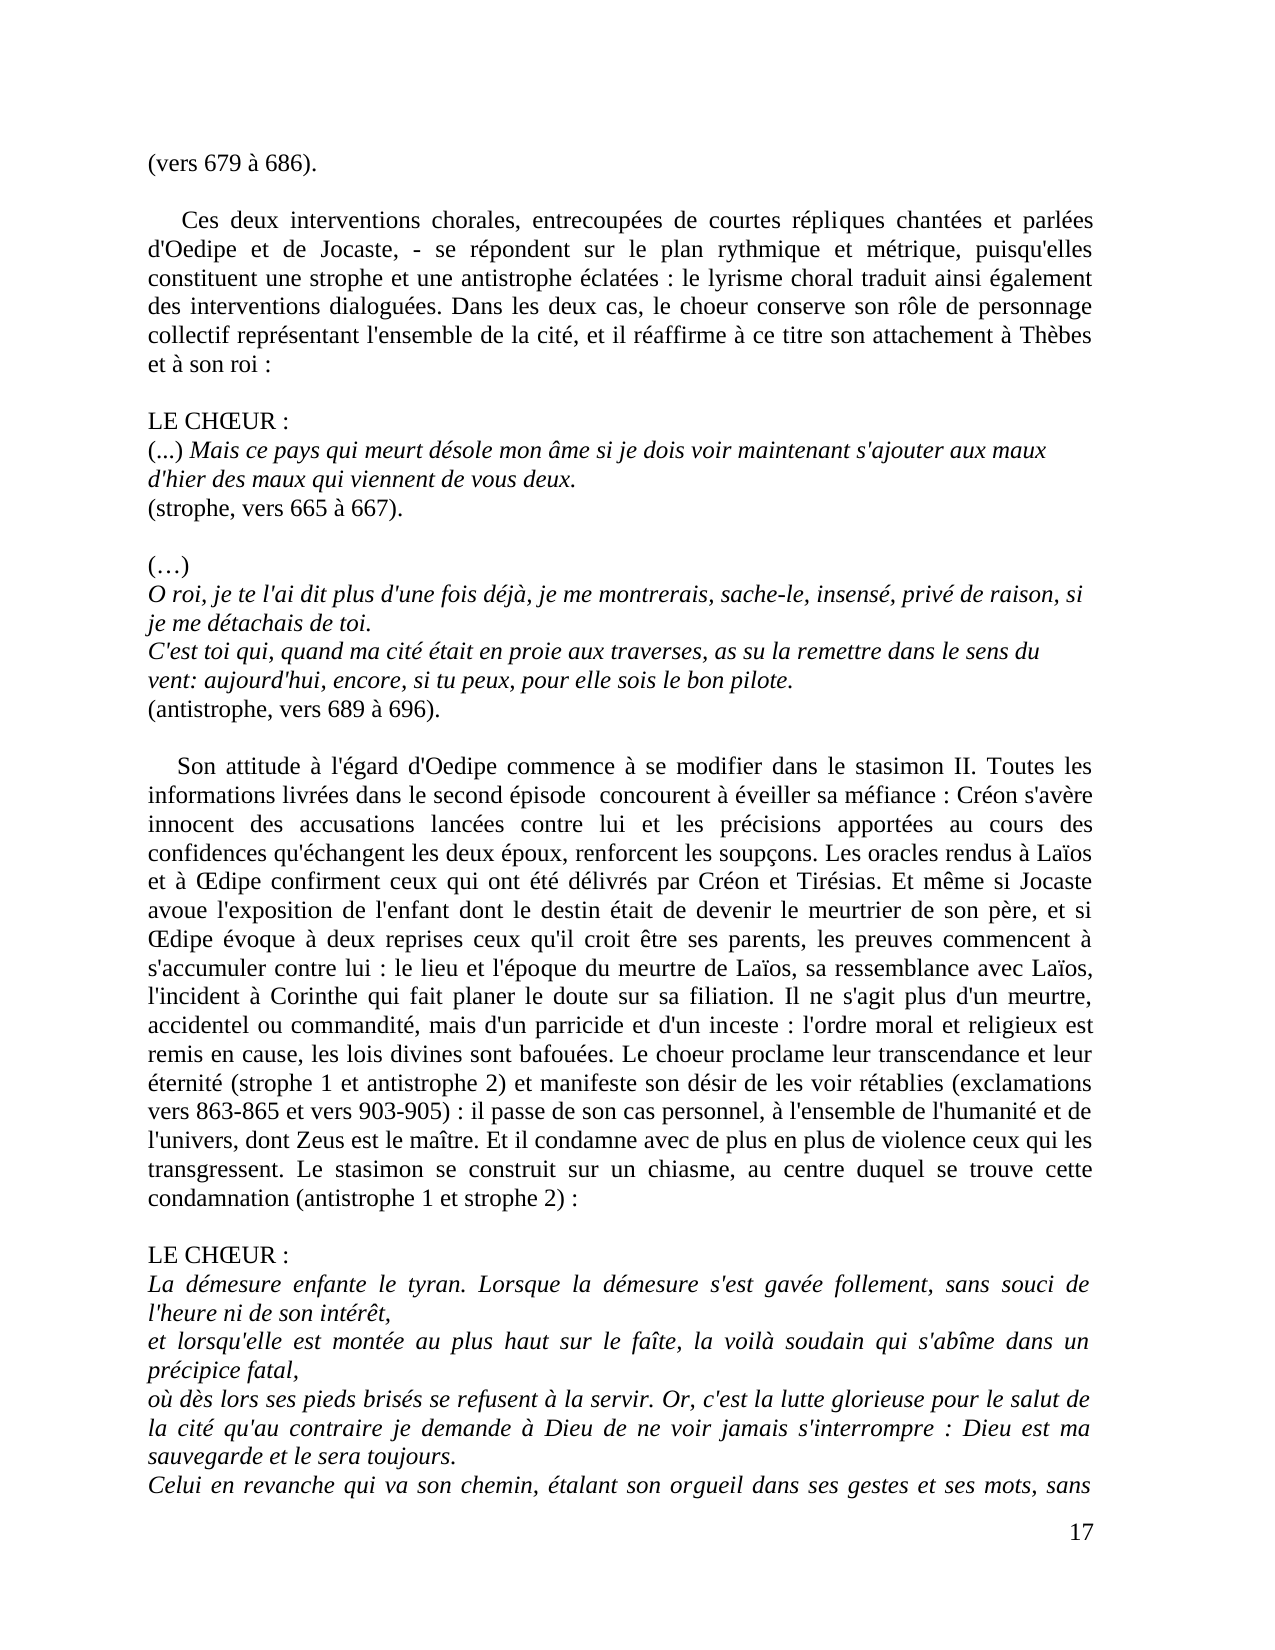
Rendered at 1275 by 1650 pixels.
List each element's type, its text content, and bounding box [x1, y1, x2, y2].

text Son attitude à l'égard d'Oedipe commence à se modifier dans le stasimon II. Toutes les informations livrées dans le second épisode concourent à éveiller sa méfiance : Créon s'avère innocent des ac­cusations lancées contre lui et les précisions apportées au cours des confidences qu'échangent les deux époux, renforcent les soupçons. Les oracles rendus à Laïos et à Œdipe confirment ceux qui ont été délivrés par Créon et Tirésias. Et même si Jocaste avoue l'exposition de l'enfant dont le destin était de devenir le meurtrier de son père, et si Œdipe évoque à deux reprises ceux qu'il croit être ses parents, les preuves commencent à s'accumuler contre lui : le lieu et l'épo­que du meurtre de Laïos, sa ressemblance avec Laïos, l'incident à Corinthe qui fait planer le doute sur sa filiation. Il ne s'agit plus d'un meurtre, accidentel ou commandité, mais d'un parricide et d'un in­ceste : l'ordre moral et religieux est remis en cause, les lois divines sont bafouées. Le choeur proclame leur transcendance et leur éter­nité (strophe 1 et antistrophe 2) et manifeste son désir de les voir rétablies (exclamations vers 863-865 et vers 903-905) : il passe de son cas personnel, à l'ensemble de l'humanité et de l'univers, dont Zeus est le maître. Et il condamne avec de plus en plus de violence ceux qui les transgressent. Le stasimon se construit sur un chiasme, au centre duquel se trouve cette condamnation (antistrophe 1 et stro­phe 2) : [148, 751, 1094, 1211]
text C'est toi qui, quand ma cité était en proie aux traverses, as su la remettre dans le sens du vent: aujourd'hui, en­core, si tu peux, pour elle sois le bon pilote. [148, 636, 1094, 694]
text (antistrophe, vers 689 à 696). [148, 694, 1094, 723]
text (vers 679 à 686). [148, 148, 1094, 176]
text (…) [148, 550, 1094, 579]
text LE CHŒUR : [148, 406, 1094, 435]
text où dès lors ses pieds brisés se refusent à la servir. Or, c'est la lutte glorieuse pour le salut de la cité qu'au con­traire je demande à Dieu de ne voir jamais s'interrompre : Dieu est ma sauvegarde et le sera toujours. [148, 1384, 1094, 1470]
text LE CHŒUR : [148, 1240, 1094, 1269]
text Celui en revanche qui va son chemin, étalant son or­gueil dans ses gestes et ses mots, sans [148, 1470, 1094, 1499]
text et lorsqu'elle est montée au plus haut sur le faîte, la voilà soudain qui s'abîme dans un précipice fatal, [148, 1326, 1094, 1384]
text (strophe, vers 665 à 667). [148, 493, 1094, 521]
text La démesure enfante le tyran. Lorsque la démesure s'est gavée follement, sans souci de l'heure ni de son intérêt, [148, 1269, 1094, 1326]
text O roi, je te l'ai dit plus d'une fois déjà, je me montrerais, sache-le, insensé, privé de raison, si je me détachais de toi. [148, 579, 1094, 636]
text (...) Mais ce pays qui meurt désole mon âme si je dois voir maintenant s'ajouter aux maux d'hier des maux qui viennent de vous deux. [148, 435, 1094, 493]
text Ces deux interventions chorales, entrecoupées de courtes répli­ques chantées et parlées d'Oedipe et de Jocaste, - se répondent sur le plan rythmique et métrique, puisqu'elles constituent une strophe et une antistrophe éclatées : le lyrisme choral traduit ainsi également des interventions dialoguées. Dans les deux cas, le choeur conserve son rôle de personnage collectif représentant l'ensemble de la cité, et il réaffirme à ce titre son attachement à Thèbes et à son roi : [148, 205, 1094, 378]
